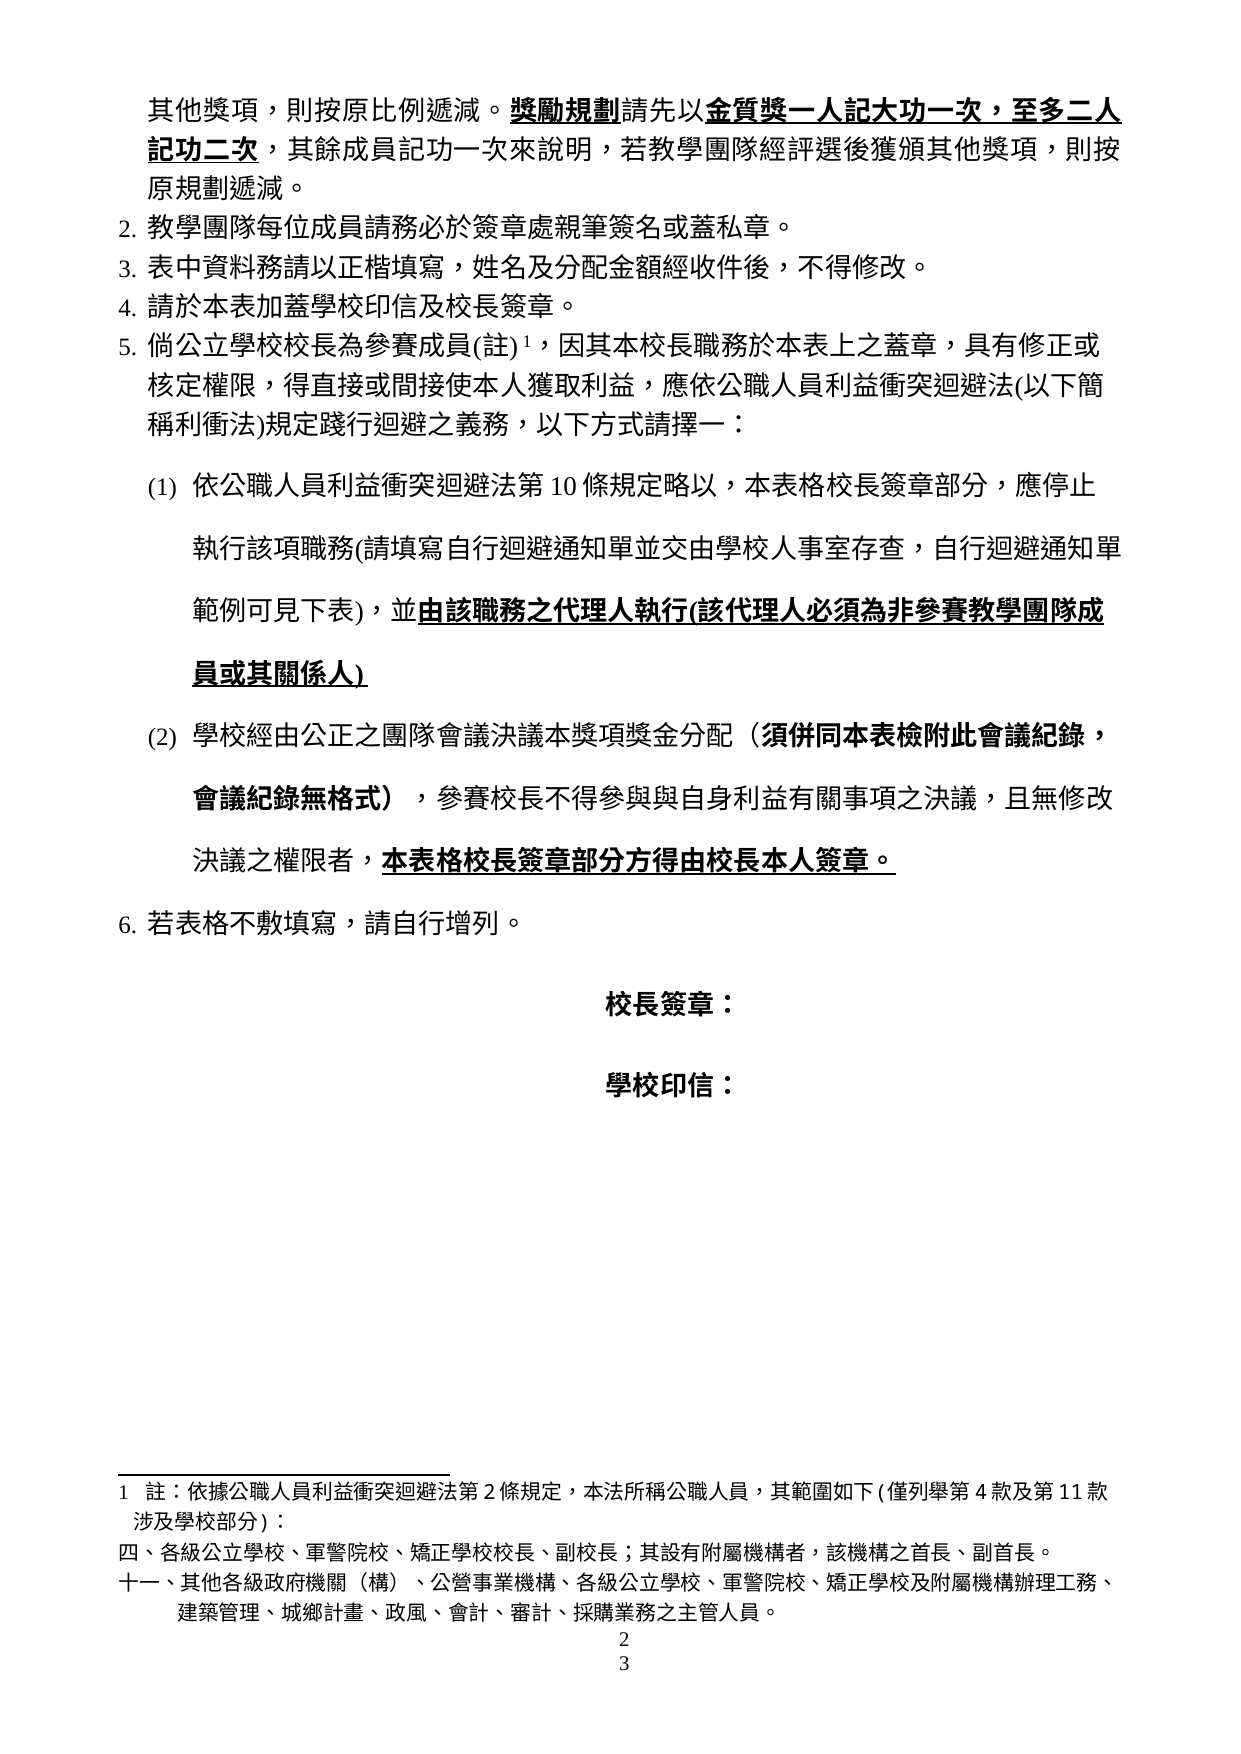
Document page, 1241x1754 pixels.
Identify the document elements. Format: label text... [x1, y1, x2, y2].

list 學校經由公正之團隊會議決議本獎項獎金分配（須併同本表檢附此會議紀錄，會議紀錄無格式），參賽校長不得參與與自身利益有關事項之決議，且無修改決議之權限者，本表格校長簽章部分方得由校長本人簽章。 [148, 692, 1122, 879]
list 其他獎項，則按原比例遞減。獎勵規劃請先以金質獎一人記大功一次，至多二人記功二次，其餘成員記功一次來說明，若教學團隊經評選後獲頒其他獎項，則按原規劃遞減。 [118, 89, 1122, 206]
list 教學團隊每位成員請務必於簽章處親筆簽名或蓋私章。 [118, 206, 1122, 246]
list 若表格不敷填寫，請自行增列。 [118, 879, 1122, 942]
text 校長簽章： [606, 961, 1122, 1023]
text 學校印信： [606, 1042, 1122, 1104]
list 依公職人員利益衝突迴避法第10條規定略以，本表格校長簽章部分，應停止執行該項職務(請填寫自行迴避通知單並交由學校人事室存查，自行迴避通知單範例可見下表)，並由該職務之代理人執行(該代理人必須為非參賽教學團隊成員或其關係人) [148, 442, 1122, 692]
list 十一、其他各級政府機關（構）、公營事業機構、各級公立學校、軍警院校、矯正學校及附屬機構辦理工務、建築管理、城鄉計畫、政風、會計、審計、採購業務之主管人員。 [118, 1566, 1122, 1627]
list 倘公立學校校長為參賽成員(註) ，因其本校長職務於本表上之蓋章，具有修正或核定權限，得直接或間接使本人獲取利益，應依公職人員利益衝突迴避法(以下簡稱利衝法)規定踐行迴避之義務，以下方式請擇一： [118, 324, 1122, 442]
list 請於本表加蓋學校印信及校長簽章。 [118, 285, 1122, 324]
list 註：依據公職人員利益衝突迴避法第2條規定，本法所稱公職人員，其範圍如下(僅列舉第4款及第11款涉及學校部分)： [118, 1475, 1122, 1536]
list 四、各級公立學校、軍警院校、矯正學校校長、副校長；其設有附屬機構者，該機構之首長、副首長。 [118, 1536, 1122, 1566]
list 表中資料務請以正楷填寫，姓名及分配金額經收件後，不得修改。 [118, 246, 1122, 285]
